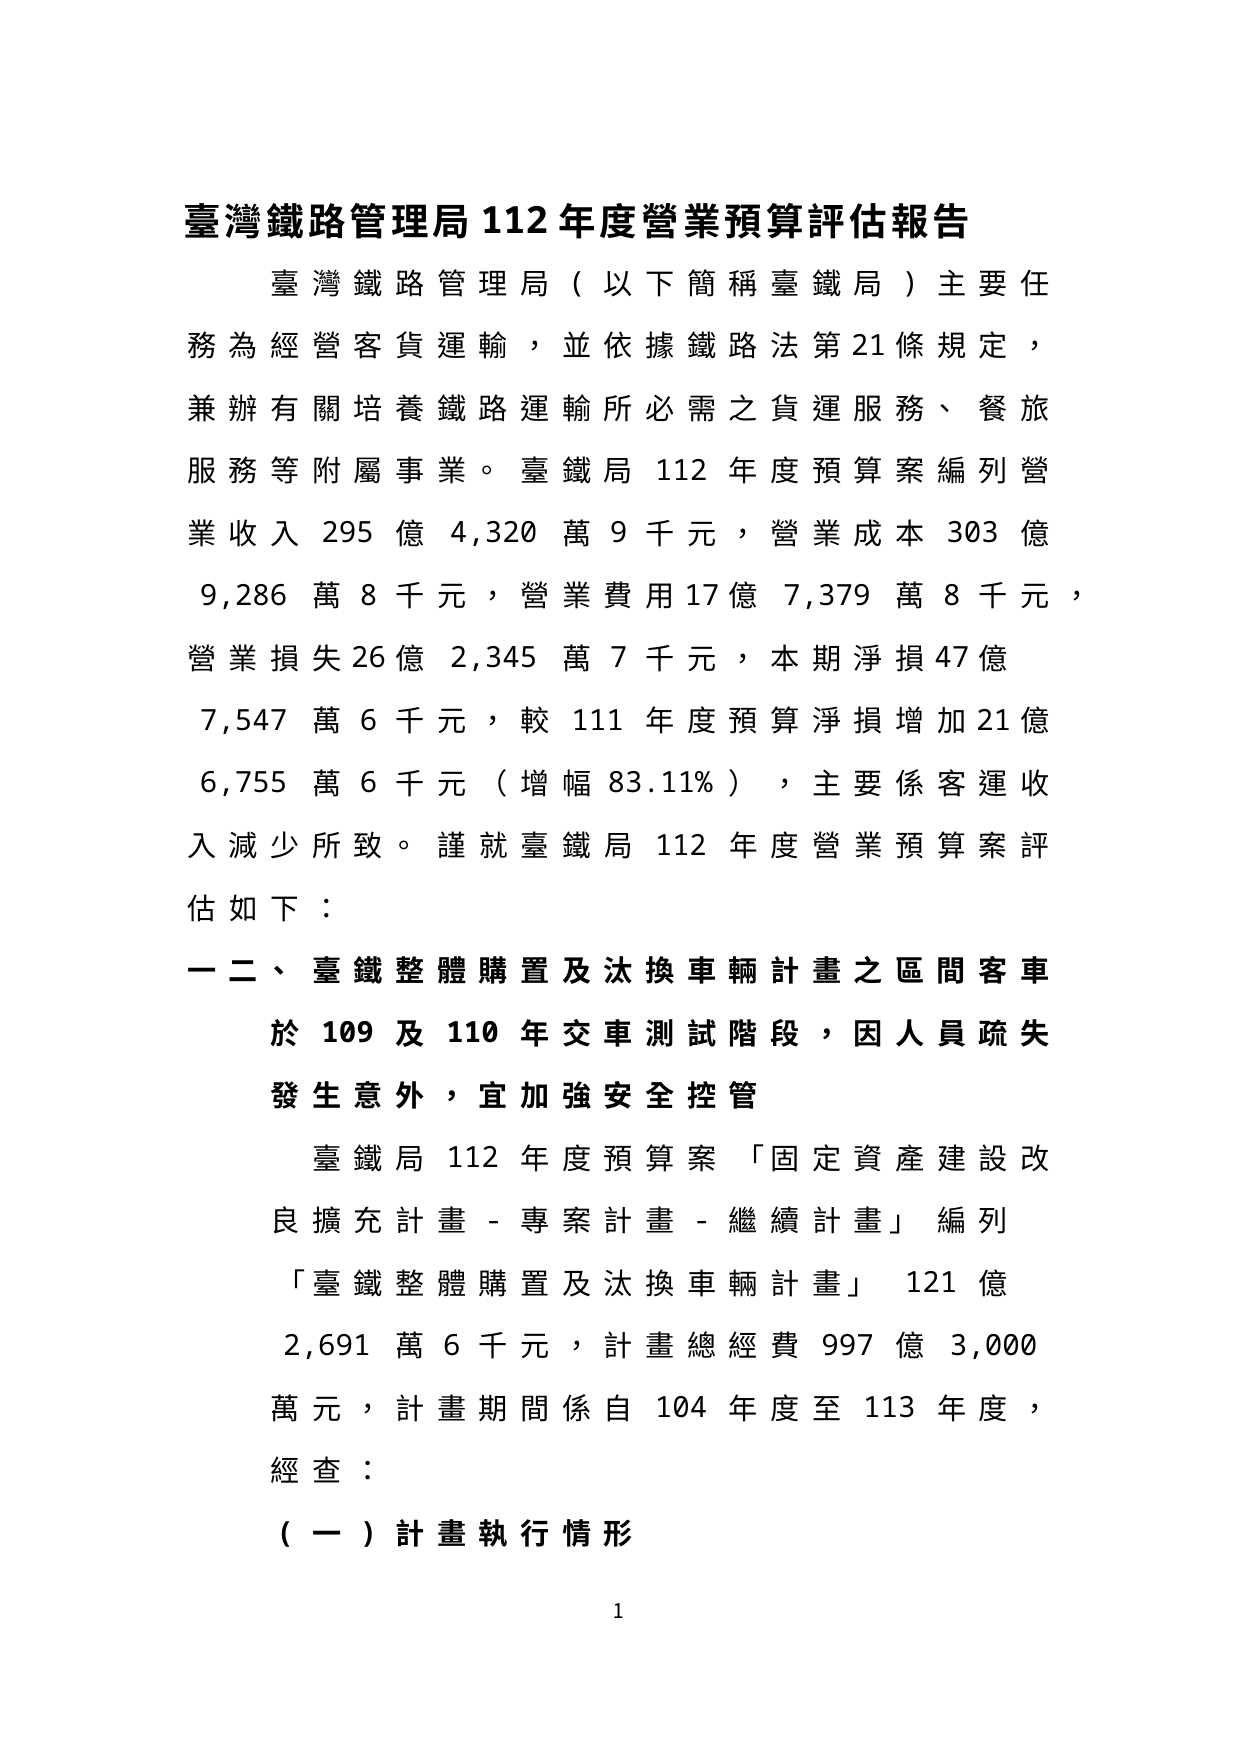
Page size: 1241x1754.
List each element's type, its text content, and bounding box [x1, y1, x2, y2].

text (一)計畫執行情形 [240, 1490, 1056, 1552]
text 一二、臺鐵整體購置及汰換車輛計畫之區間客車於109及110年交車測試階段，因人員疏失發生意外，宜加強安全控管 [181, 927, 1056, 1115]
text 臺鐵局112年度預算案「固定資產建設改良擴充計畫-專案計畫-繼續計畫」編列「臺鐵整體購置及汰換車輛計畫」121億2,691萬6千元，計畫總經費997億3,000萬元，計畫期間係自104年度至113年度，經查： [240, 1115, 1056, 1490]
text 臺灣鐵路管理局(以下簡稱臺鐵局)主要任務為經營客貨運輸，並依據鐵路法第21條規定，兼辦有關培養鐵路運輸所必需之貨運服務、餐旅服務等附屬事業。臺鐵局112年度預算案編列營業收入295億4,320萬9千元，營業成本303億9,286萬8千元，營業費用17億7,379萬8千元，營業損失26億2,345萬7千元，本期淨損47億7,547萬6千元，較111年度預算淨損增加21億6,755萬6千元（增幅83.11%），主要係客運收入減少所致。謹就臺鐵局112年度營業預算案評估如下： [181, 240, 1056, 927]
text 臺灣鐵路管理局112年度營業預算評估報告 [181, 177, 1056, 240]
